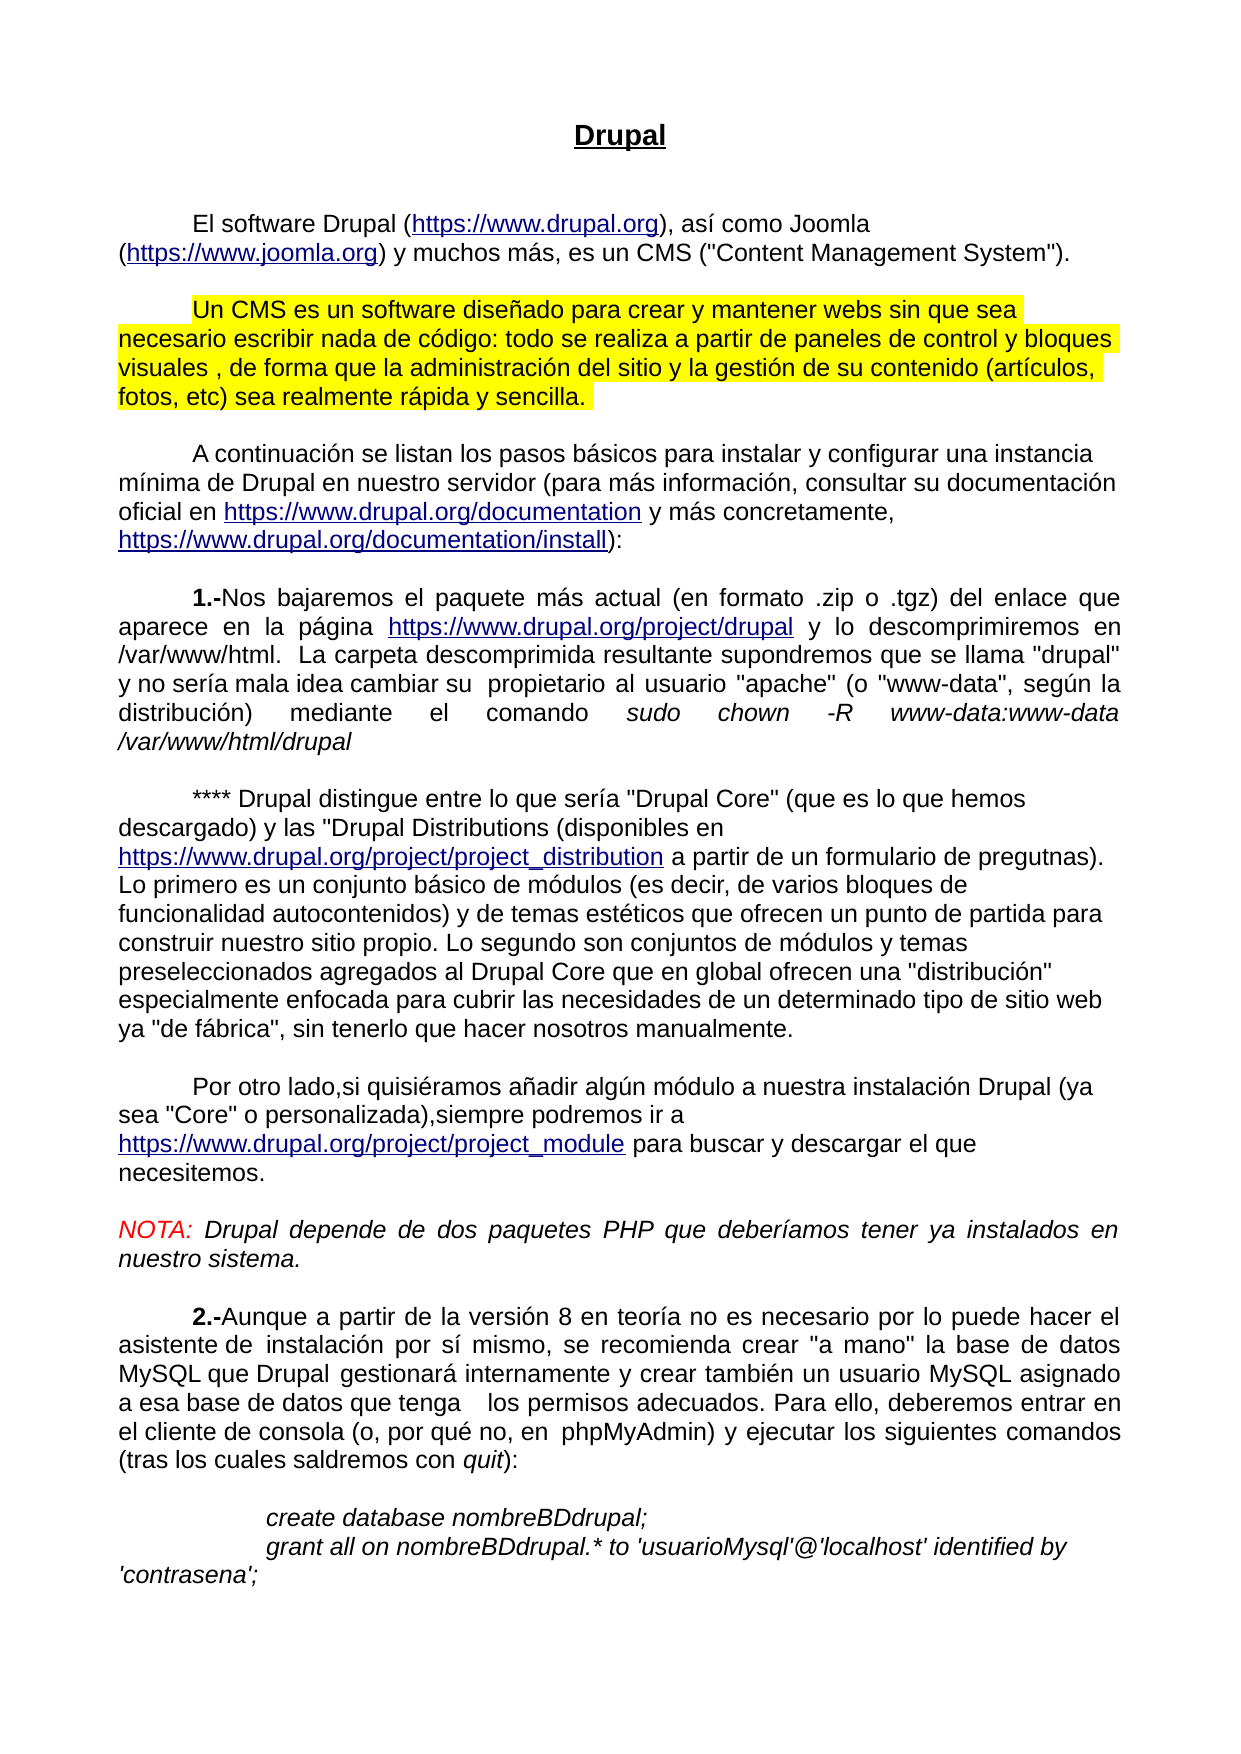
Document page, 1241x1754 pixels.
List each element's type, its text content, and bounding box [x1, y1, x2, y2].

text Drupal [118, 118, 1122, 152]
text Por otro lado,si quisiéramos añadir algún módulo a nuestra instalación Drupal (ya sea "Core" o personalizada),siempre podremos ir a https://www.drupal.org/project/project_module para buscar y descargar el que necesitemos. [118, 1072, 1122, 1187]
text 1.-Nos bajaremos el paquete más actual (en formato .zip o .tgz) del enlace que aparece en la página https://www.drupal.org/project/drupal y lo descomprimiremos en /var/www/html. La carpeta descomprimida resultante supondremos que se llama "drupal" y no sería mala idea cambiar su propietario al usuario "apache" (o "www-data", según la distribución) mediante el comando sudo chown -R www-data:www-data /var/www/html/drupal [118, 583, 1122, 755]
text create database nombreBDdrupal; [118, 1503, 1122, 1532]
text Un CMS es un software diseñado para crear y mantener webs sin que sea necesario escribir nada de código: todo se realiza a partir de paneles de control y bloques visuales , de forma que la administración del sitio y la gestión de su contenido (artículos, fotos, etc) sea realmente rápida y sencilla. [118, 295, 1122, 410]
text El software Drupal (https://www.drupal.org), así como Joomla (https://www.joomla.org) y muchos más, es un CMS ("Content Management System"). [118, 209, 1122, 267]
text grant all on nombreBDdrupal.* to 'usuarioMysql'@'localhost' identified by 'contrasena'; [118, 1532, 1122, 1589]
text A continuación se listan los pasos básicos para instalar y configurar una instancia mínima de Drupal en nuestro servidor (para más información, consultar su documentación oficial en https://www.drupal.org/documentation y más concretamente, https://www.drupal.org/documentation/install): [118, 439, 1122, 554]
text **** Drupal distingue entre lo que sería "Drupal Core" (que es lo que hemos descargado) y las "Drupal Distributions (disponibles en https://www.drupal.org/project/project_distribution a partir de un formulario de pregutnas). Lo primero es un conjunto básico de módulos (es decir, de varios bloques de funcionalidad autocontenidos) y de temas estéticos que ofrecen un punto de partida para construir nuestro sitio propio. Lo segundo son conjuntos de módulos y temas preseleccionados agregados al Drupal Core que en global ofrecen una "distribución" especialmente enfocada para cubrir las necesidades de un determinado tipo de sitio web ya "de fábrica", sin tenerlo que hacer nosotros manualmente. [118, 784, 1122, 1043]
text NOTA: Drupal depende de dos paquetes PHP que deberíamos tener ya instalados en nuestro sistema. [118, 1215, 1122, 1273]
text 2.-Aunque a partir de la versión 8 en teoría no es necesario por lo puede hacer el asistente de instalación por sí mismo, se recomienda crear "a mano" la base de datos MySQL que Drupal gestionará internamente y crear también un usuario MySQL asignado a esa base de datos que tenga los permisos adecuados. Para ello, deberemos entrar en el cliente de consola (o, por qué no, en phpMyAdmin) y ejecutar los siguientes comandos (tras los cuales saldremos con quit): [118, 1302, 1122, 1474]
